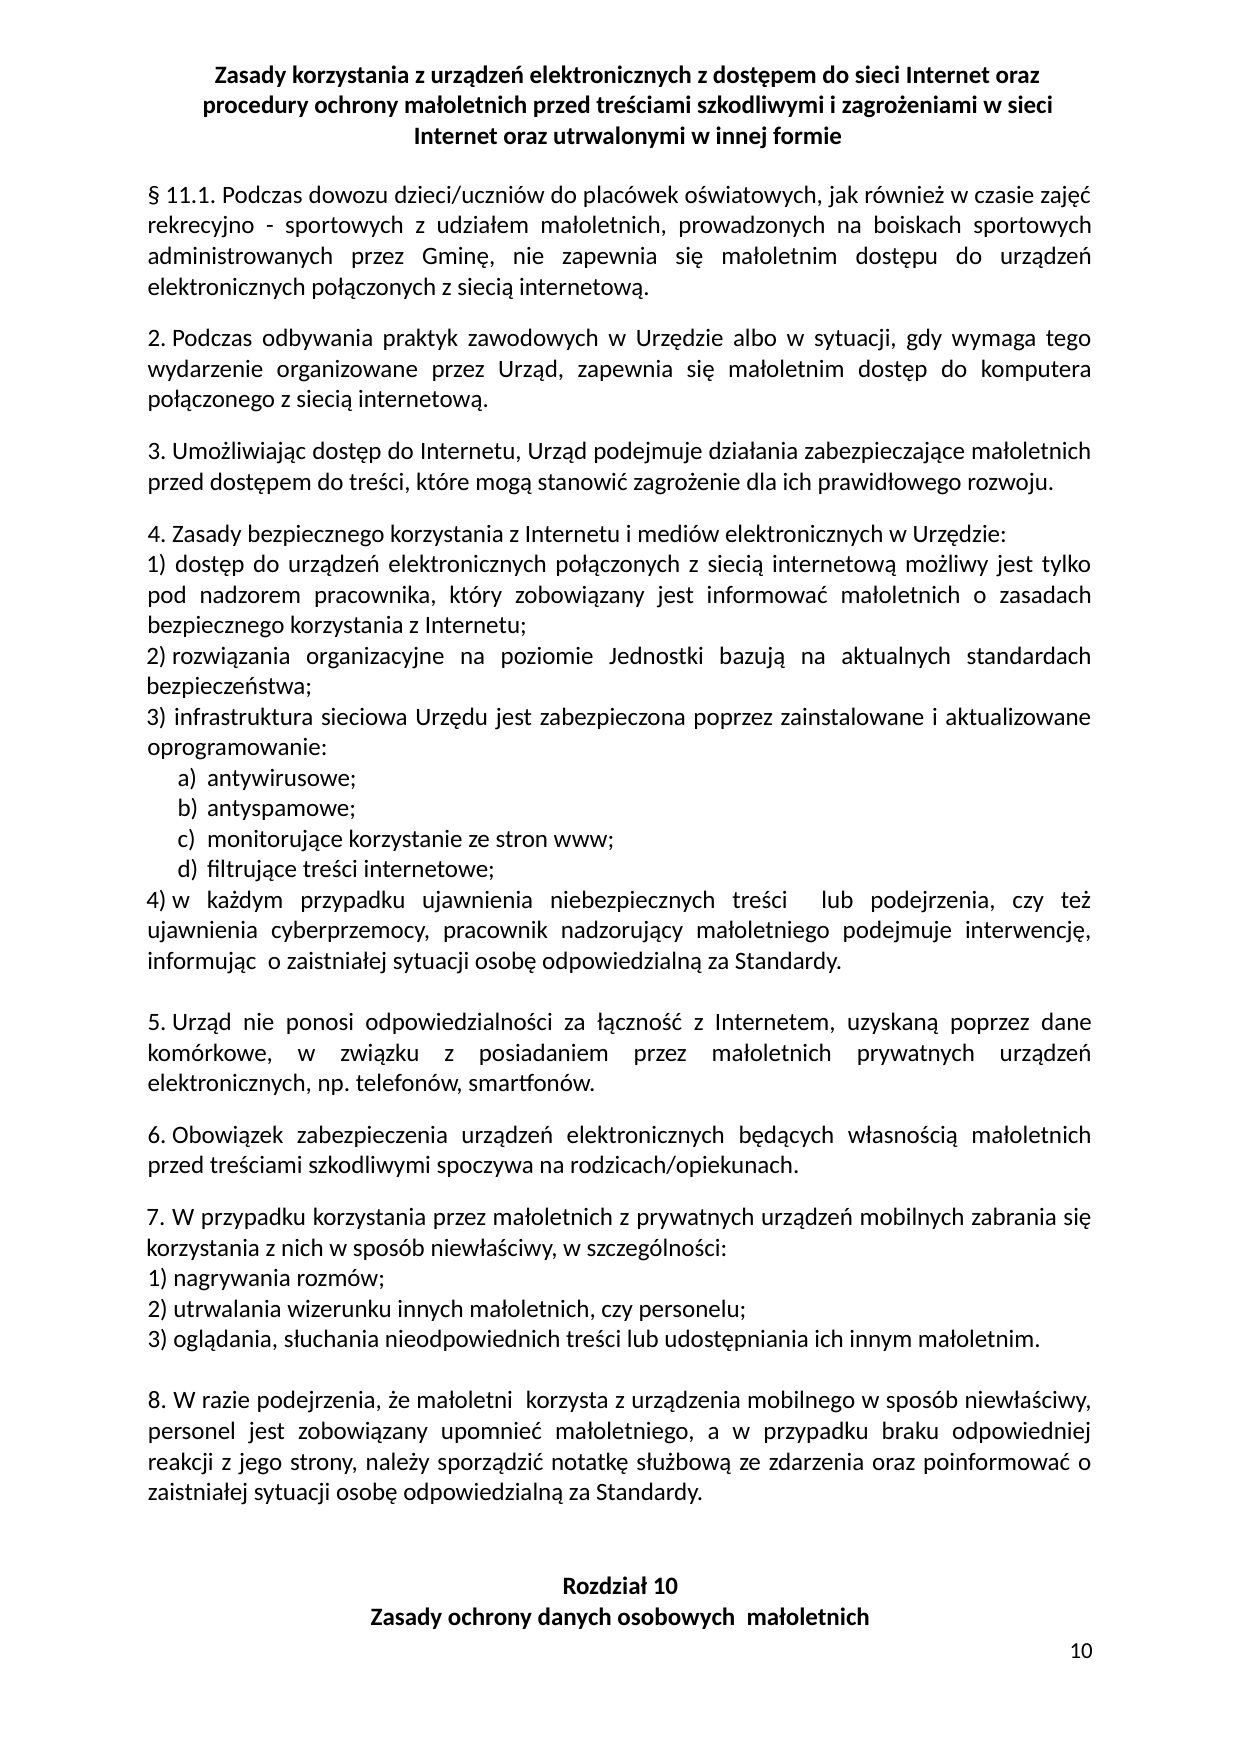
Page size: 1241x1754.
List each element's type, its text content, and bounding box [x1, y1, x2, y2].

text 5. Urząd nie ponosi odpowiedzialności za łączność z Internetem, uzyskaną poprzez dane komórkowe, w związku z posiadaniem przez małoletnich prywatnych urządzeń elektronicznych, np. telefonów, smartfonów. [147, 1006, 1092, 1098]
text 2. Podczas odbywania praktyk zawodowych w Urzędzie albo w sytuacji, gdy wymaga tego wydarzenie organizowane przez Urząd, zapewnia się małoletnim dostęp do komputera połączonego z siecią internetową. [147, 322, 1092, 414]
text 2) rozwiązania organizacyjne na poziomie Jednostki bazują na aktualnych standardach bezpieczeństwa; [146, 640, 1092, 701]
text 3) oglądania, słuchania nieodpowiednich treści lub udostępniania ich innym małoletnim. [147, 1323, 1092, 1354]
text § 11.1. Podczas dowozu dzieci/uczniów do placówek oświatowych, jak również w czasie zajęć rekrecyjno - sportowych z udziałem małoletnich, prowadzonych na boiskach sportowych administrowanych przez Gminę, nie zapewnia się małoletnim dostępu do urządzeń elektronicznych połączonych z siecią internetową. [147, 179, 1092, 301]
text 3) infrastruktura sieciowa Urzędu jest zabezpieczona poprzez zainstalowane i aktualizowane oprogramowanie: [146, 701, 1092, 762]
text 7. W przypadku korzystania przez małoletnich z prywatnych urządzeń mobilnych zabrania się korzystania z nich w sposób niewłaściwy, w szczególności: [146, 1201, 1092, 1262]
list monitorujące korzystanie ze stron www; [177, 823, 1092, 853]
list filtrujące treści internetowe; [177, 853, 1092, 884]
text Rozdział 10 [148, 1571, 1092, 1601]
text 4) w każdym przypadku ujawnienia niebezpiecznych treści lub podejrzenia, czy też ujawnienia cyberprzemocy, pracownik nadzorujący małoletniego podejmuje interwencję, informując o zaistniałej sytuacji osobę odpowiedzialną za Standardy. [146, 884, 1092, 976]
list antyspamowe; [177, 792, 1092, 823]
text 1) nagrywania rozmów; [147, 1262, 1092, 1293]
text 4. Zasady bezpiecznego korzystania z Internetu i mediów elektronicznych w Urzędzie: [147, 518, 1092, 548]
text 3. Umożliwiając dostęp do Internetu, Urząd podejmuje działania zabezpieczające małoletnich przed dostępem do treści, które mogą stanowić zagrożenie dla ich prawidłowego rozwoju. [147, 435, 1092, 496]
text Zasady ochrony danych osobowych małoletnich [148, 1601, 1092, 1632]
list antywirusowe; [177, 762, 1092, 792]
text 6. Obowiązek zabezpieczenia urządzeń elektronicznych będących własnością małoletnich przed treściami szkodliwymi spoczywa na rodzicach/opiekunach. [147, 1119, 1092, 1180]
subtitle Zasady korzystania z urządzeń elektronicznych z dostępem do sieci Internet oraz procedury ochrony małoletnich przed treściami szkodliwymi i zagrożeniami w sieci Internet oraz utrwalonymi w innej formie [163, 59, 1091, 151]
text 8. W razie podejrzenia, że małoletni korzysta z urządzenia mobilnego w sposób niewłaściwy, personel jest zobowiązany upomnieć małoletniego, a w przypadku braku odpowiedniej reakcji z jego strony, należy sporządzić notatkę służbową ze zdarzenia oraz poinformować o zaistniałej sytuacji osobę odpowiedzialną za Standardy. [148, 1384, 1092, 1507]
text 1) dostęp do urządzeń elektronicznych połączonych z siecią internetową możliwy jest tylko pod nadzorem pracownika, który zobowiązany jest informować małoletnich o zasadach bezpiecznego korzystania z Internetu; [146, 548, 1092, 640]
text 2) utrwalania wizerunku innych małoletnich, czy personelu; [147, 1293, 1092, 1323]
